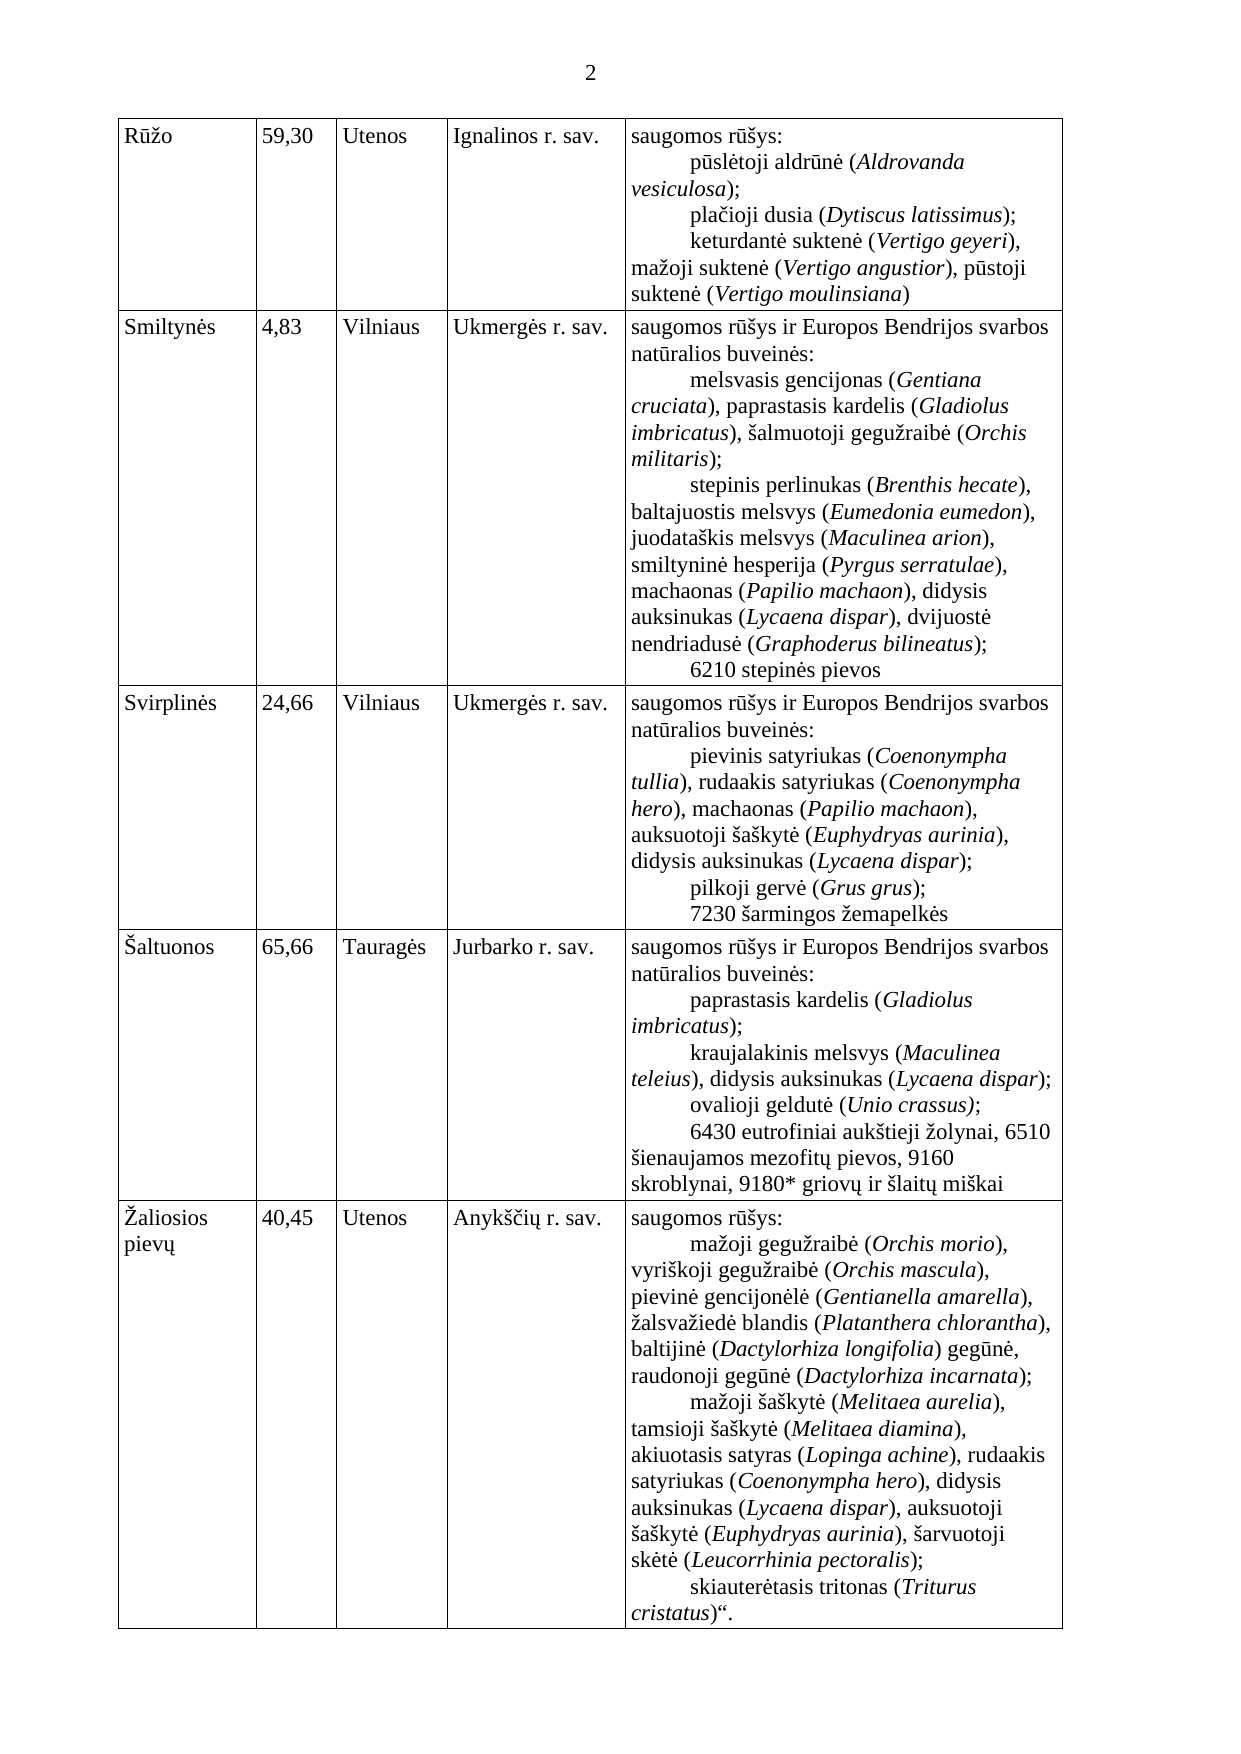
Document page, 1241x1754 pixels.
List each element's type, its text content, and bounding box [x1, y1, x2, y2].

table_cell Tauragės [337, 930, 447, 1200]
table_cell Anykščių r. sav. [448, 1201, 625, 1628]
table_cell Žaliosios pievų [119, 1201, 256, 1628]
table_cell saugomos rūšys: pūslėtoji aldrūnė (Aldrovanda vesiculosa); plačioji dusia (Dytiscus latissimus); keturdantė suktenė (Vertigo geyeri), mažoji suktenė (Vertigo angustior), pūstoji suktenė (Vertigo moulinsiana) [626, 119, 1062, 309]
table_cell Svirplinės [119, 686, 256, 929]
table_cell Vilniaus [337, 686, 447, 929]
table_cell saugomos rūšys ir Europos Bendrijos svarbos natūralios buveinės: pievinis satyriukas (Coenonympha tullia), rudaakis satyriukas (Coenonympha hero), machaonas (Papilio machaon), auksuotoji šaškytė (Euphydryas aurinia), didysis auksinukas (Lycaena dispar); pilkoji gervė (Grus grus); 7230 šarmingos žemapelkės [626, 686, 1062, 929]
table_cell Smiltynės [119, 311, 256, 685]
table_cell 59,30 [257, 119, 336, 309]
table_cell 65,66 [257, 930, 336, 1200]
table_cell 4,83 [257, 311, 336, 685]
table_cell Rūžo [119, 119, 256, 309]
table_cell Utenos [337, 1201, 447, 1628]
table_cell Ignalinos r. sav. [448, 119, 625, 309]
table_cell Utenos [337, 119, 447, 309]
table_cell saugomos rūšys ir Europos Bendrijos svarbos natūralios buveinės: melsvasis gencijonas (Gentiana cruciata), paprastasis kardelis (Gladiolus imbricatus), šalmuotoji gegužraibė (Orchis militaris); stepinis perlinukas (Brenthis hecate), baltajuostis melsvys (Eumedonia eumedon), juodataškis melsvys (Maculinea arion), smiltyninė hesperija (Pyrgus serratulae), machaonas (Papilio machaon), didysis auksinukas (Lycaena dispar), dvijuostė nendriadusė (Graphoderus bilineatus); 6210 stepinės pievos [626, 311, 1062, 685]
table_cell Vilniaus [337, 311, 447, 685]
table_cell Ukmergės r. sav. [448, 311, 625, 685]
table_cell saugomos rūšys ir Europos Bendrijos svarbos natūralios buveinės: paprastasis kardelis (Gladiolus imbricatus); kraujalakinis melsvys (Maculinea teleius), didysis auksinukas (Lycaena dispar); ovalioji geldutė (Unio crassus); 6430 eutrofiniai aukštieji žolynai, 6510 šienaujamos mezofitų pievos, 9160 skroblynai, 9180* griovų ir šlaitų miškai [626, 930, 1062, 1200]
table_cell saugomos rūšys: mažoji gegužraibė (Orchis morio), vyriškoji gegužraibė (Orchis mascula), pievinė gencijonėlė (Gentianella amarella), žalsvažiedė blandis (Platanthera chlorantha), baltijinė (Dactylorhiza longifolia) gegūnė, raudonoji gegūnė (Dactylorhiza incarnata); mažoji šaškytė (Melitaea aurelia), tamsioji šaškytė (Melitaea diamina), akiuotasis satyras (Lopinga achine), rudaakis satyriukas (Coenonympha hero), didysis auksinukas (Lycaena dispar), auksuotoji šaškytė (Euphydryas aurinia), šarvuotoji skėtė (Leucorrhinia pectoralis); skiauterėtasis tritonas (Triturus cristatus)“. [626, 1201, 1062, 1628]
table_cell 40,45 [257, 1201, 336, 1628]
table_cell Jurbarko r. sav. [448, 930, 625, 1200]
table_cell 24,66 [257, 686, 336, 929]
table_cell Šaltuonos [119, 930, 256, 1200]
table_cell Ukmergės r. sav. [448, 686, 625, 929]
